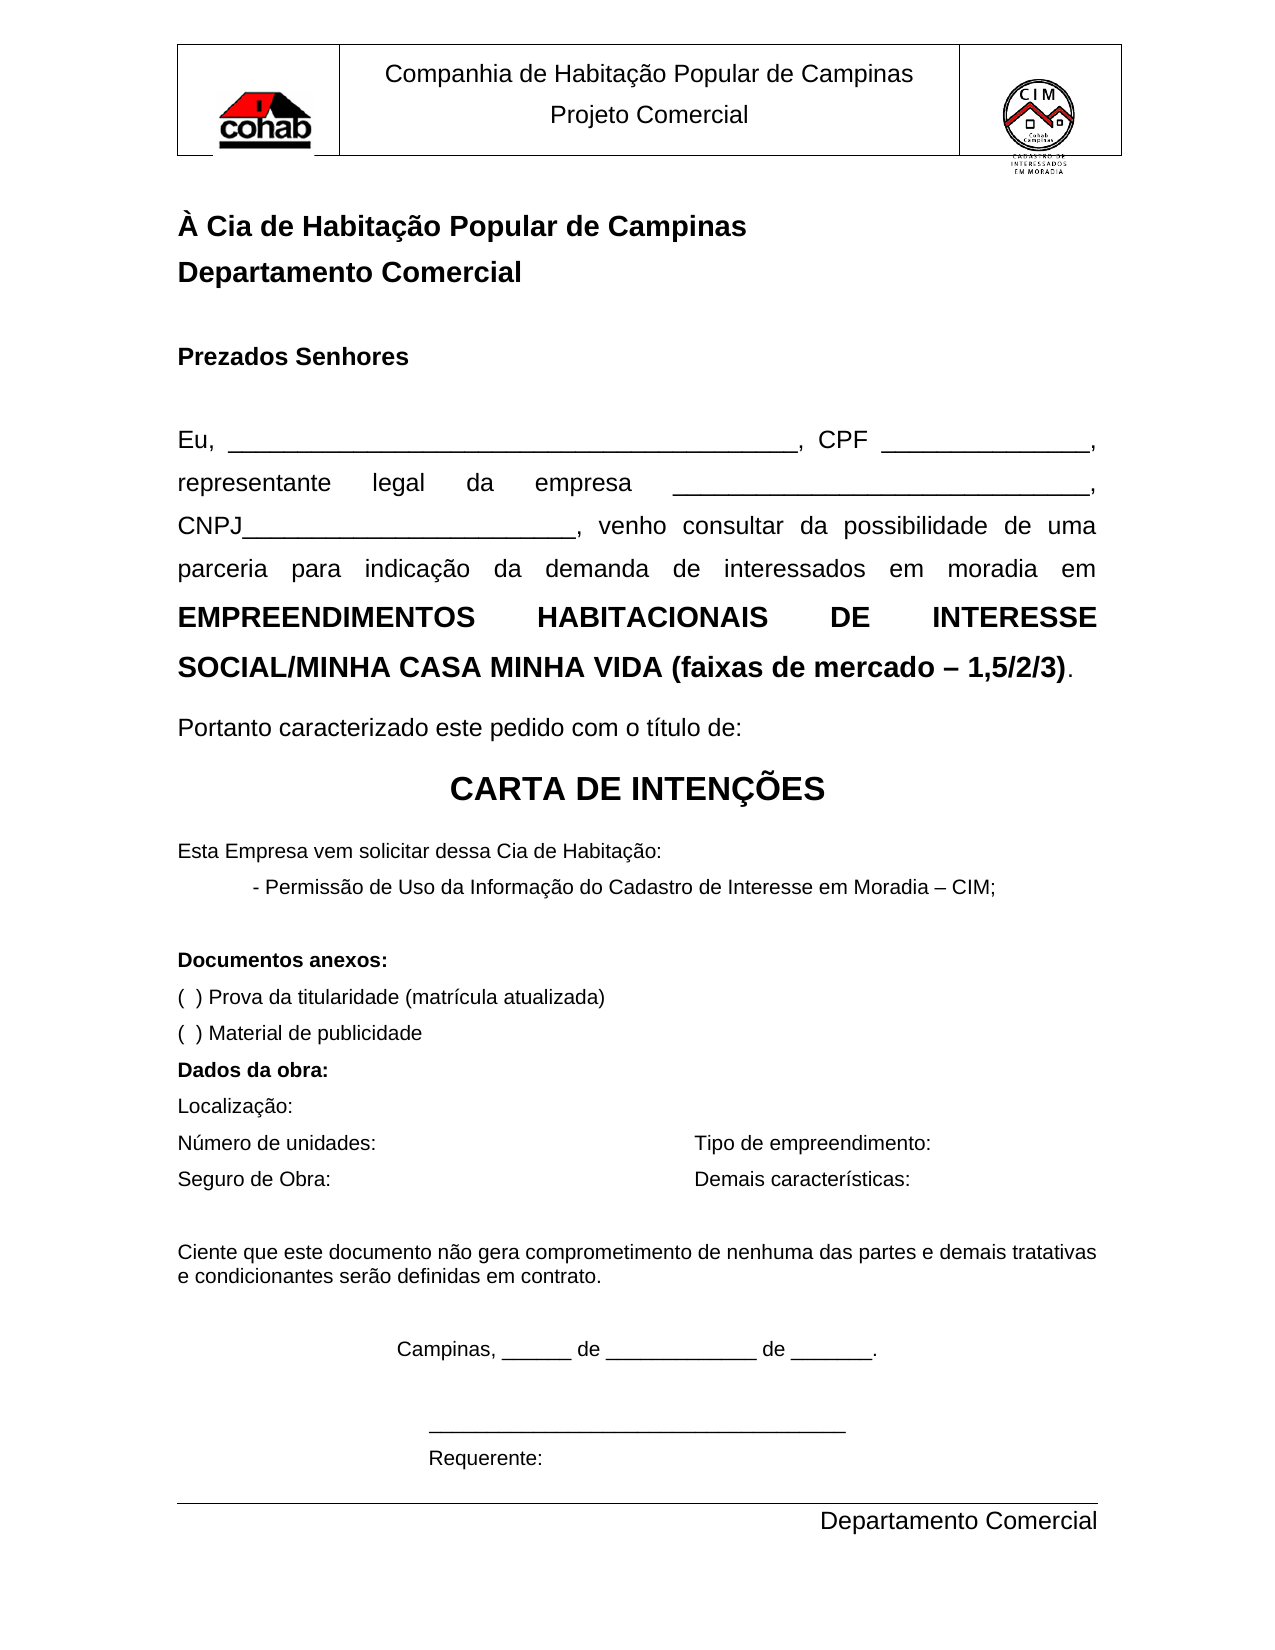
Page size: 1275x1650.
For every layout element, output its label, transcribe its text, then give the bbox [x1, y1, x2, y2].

text Campinas, ______ de _____________ de _______. [177, 1337, 1098, 1361]
text Requerente: [177, 1446, 1098, 1470]
text ( ) Material de publicidade [177, 1021, 1098, 1045]
text Seguro de Obra: Demais características: [177, 1167, 1098, 1191]
text Localização: [177, 1094, 1098, 1118]
text Eu, _______­­­­­­­­­­­­­­­­­­­­­­­­­­­­­­­­__________________________________, CPF _______________, representante legal da empresa ______________________________, CNPJ________________________, venho consultar da possibilidade de uma parceria para indicação da demanda de interessados em moradia em EMPREENDIMENTOS HABITACIONAIS DE INTERESSE SOCIAL/MINHA CASA MINHA VIDA (faixas de mercado – 1,5/2/3). [177, 425, 1098, 684]
text ( ) Prova da titularidade (matrícula atualizada) [177, 984, 1098, 1008]
text Documentos anexos: [177, 948, 1098, 972]
text ____________________________________ [177, 1409, 1098, 1433]
text À Cia de Habitação Popular de Campinas [177, 209, 1098, 243]
text Portanto caracterizado este pedido com o título de: [177, 713, 1098, 742]
text - Permissão de Uso da Informação do Cadastro de Interesse em Moradia – CIM; [252, 875, 1098, 899]
text CARTA DE INTENÇÕES [177, 768, 1098, 807]
text Número de unidades: Tipo de empreendimento: [177, 1130, 1098, 1154]
text Prezados Senhores [177, 342, 1098, 371]
text Esta Empresa vem solicitar dessa Cia de Habitação: [177, 839, 1098, 863]
text Dados da obra: [177, 1057, 1098, 1081]
text Ciente que este documento não gera comprometimento de nenhuma das partes e demais tratativas e condicionantes serão definidas em contrato. [177, 1240, 1098, 1288]
text Departamento Comercial [177, 255, 1098, 289]
